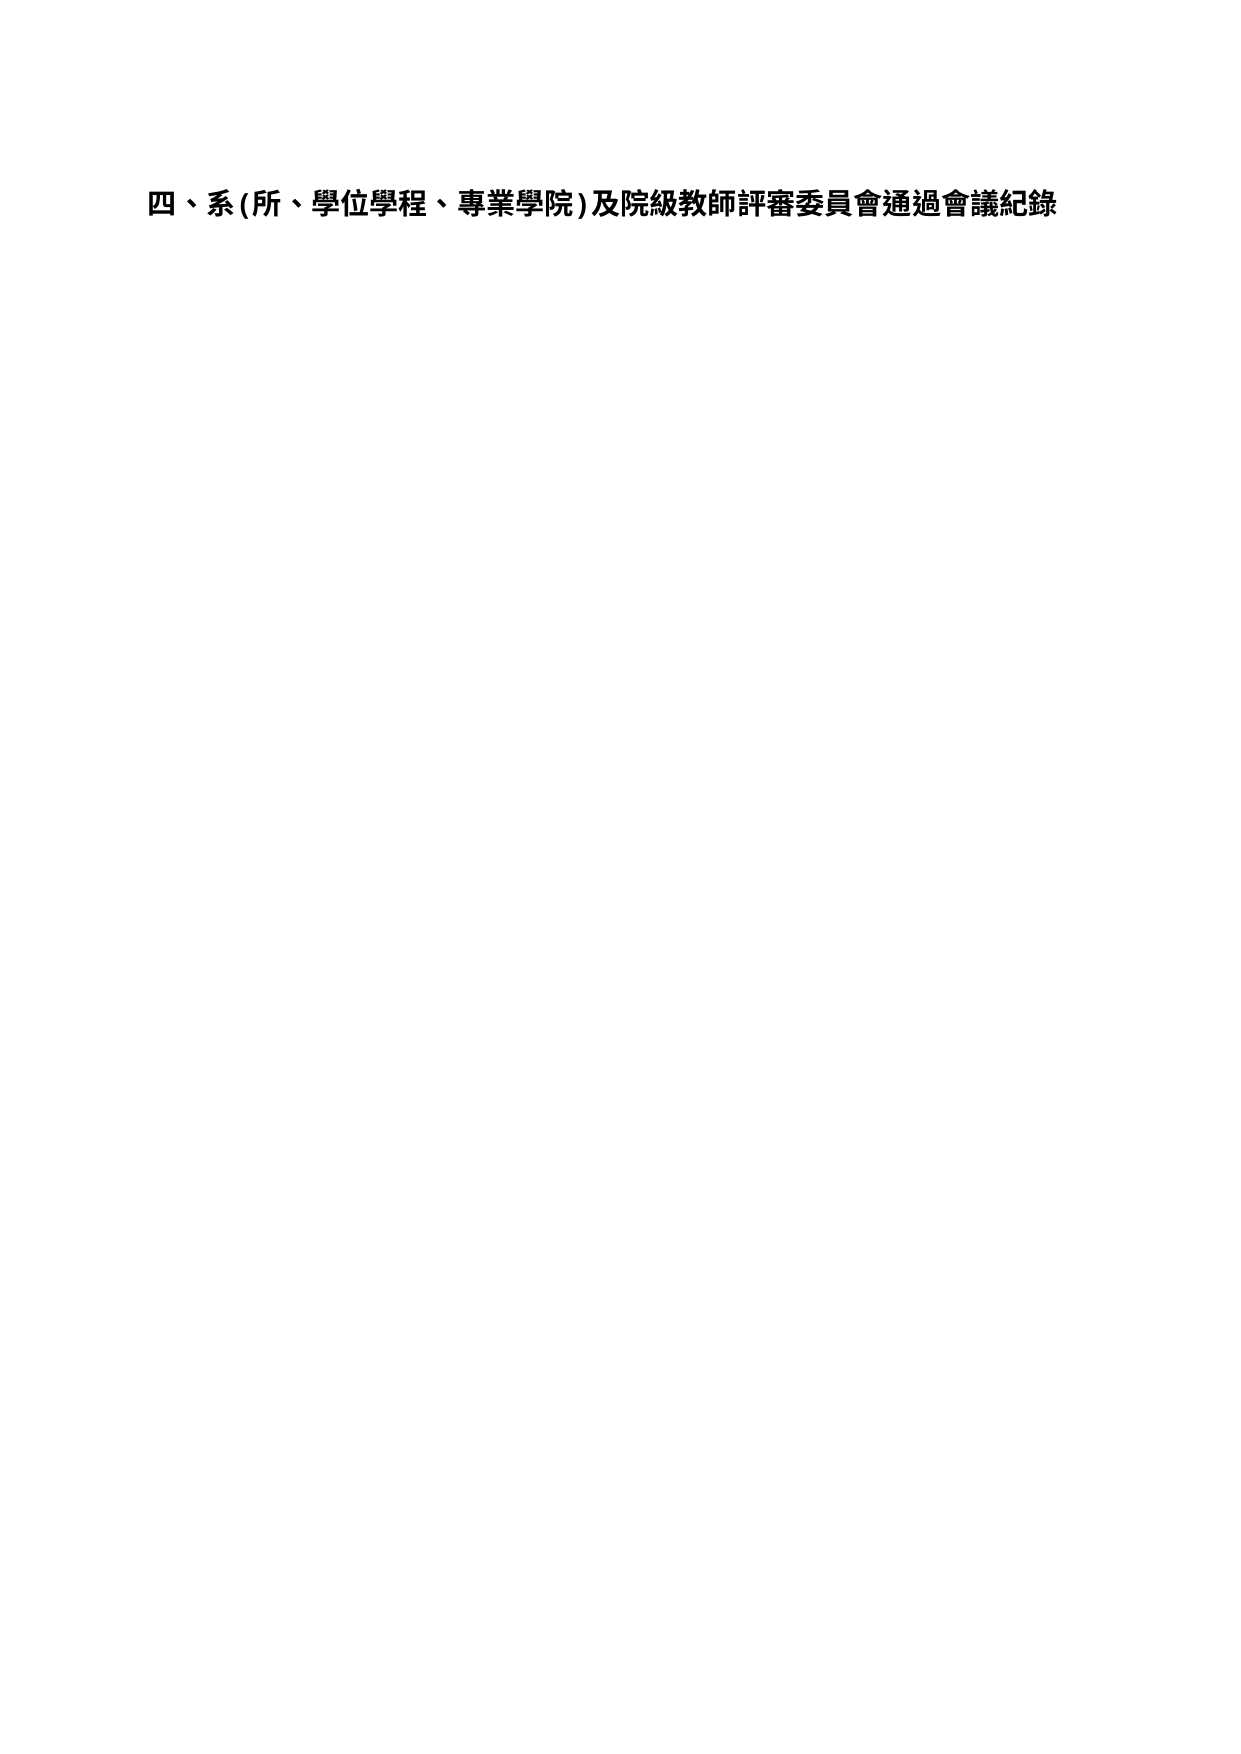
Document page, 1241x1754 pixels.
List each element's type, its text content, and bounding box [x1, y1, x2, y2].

text 四、系(所、學位學程、專業學院)及院級教師評審委員會通過會議紀錄 [148, 160, 1093, 222]
